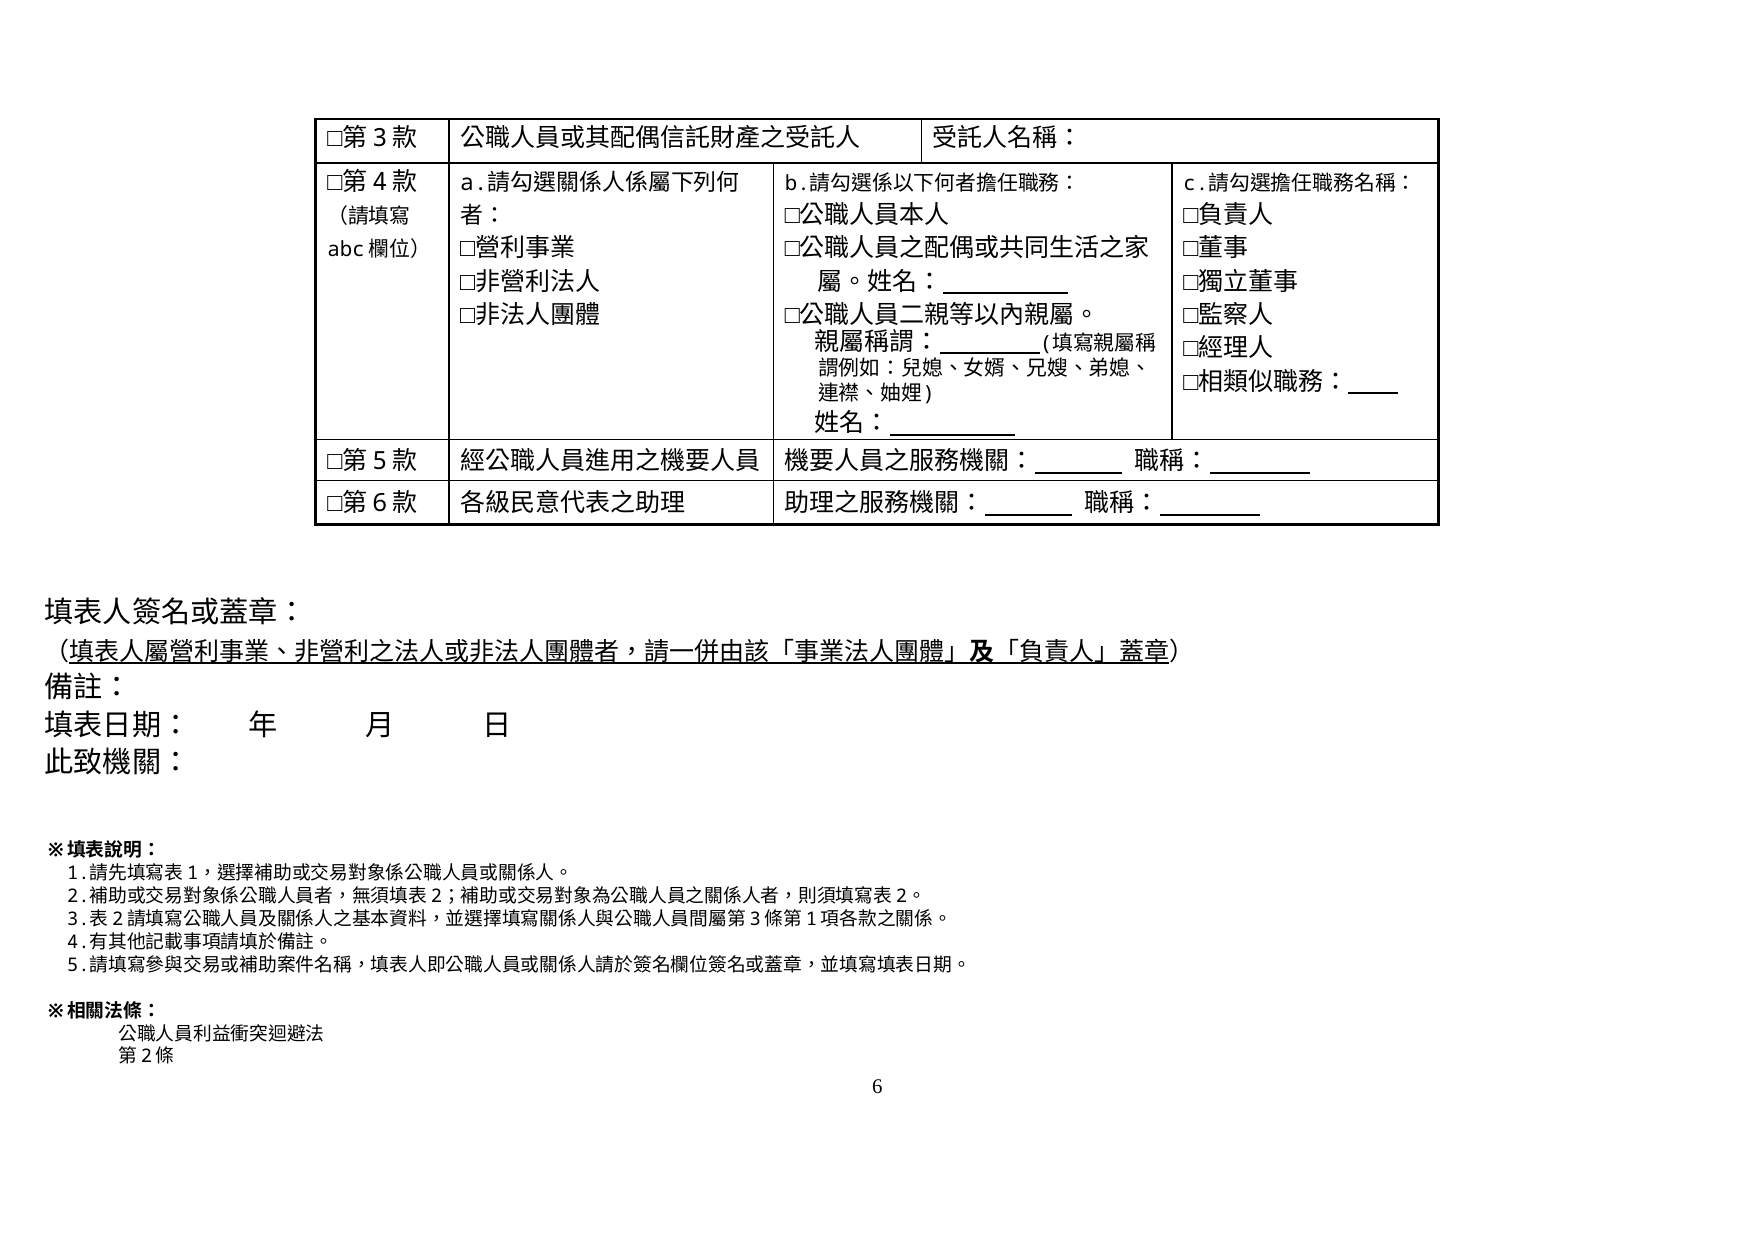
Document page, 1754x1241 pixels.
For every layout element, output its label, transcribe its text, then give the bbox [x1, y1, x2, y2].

table_cell 機要人員之服務機關： 職稱： [774, 440, 1437, 479]
text 3.表2請填寫公職人員及關係人之基本資料，並選擇填寫關係人與公職人員間屬第3條第1項各款之關係。 [44, 907, 1729, 930]
text 4.有其他記載事項請填於備註。 [44, 930, 1729, 953]
text 填表人簽名或蓋章： [44, 592, 1636, 630]
text ※相關法條： [44, 999, 1729, 1022]
text 1.請先填寫表1，選擇補助或交易對象係公職人員或關係人。 [44, 861, 1729, 884]
table_cell b.請勾選係以下何者擔任職務： □公職人員本人 □公職人員之配偶或共同生活之家屬。姓名： □公職人員二親等以內親屬。 親屬稱謂： (填寫親屬稱謂例如：兒媳、女婿、兄嫂、弟媳、連襟、妯娌) 姓名： [774, 164, 1171, 438]
table_cell 各級民意代表之助理 [450, 481, 773, 523]
text 5.請填寫參與交易或補助案件名稱，填表人即公職人員或關係人請於簽名欄位簽名或蓋章，並填寫填表日期。 [44, 953, 1729, 976]
text 公職人員利益衝突迴避法 [118, 1022, 1636, 1044]
text 填表日期： 年 月 日 [44, 705, 1636, 742]
text 第2條 [118, 1044, 1636, 1067]
table_cell 經公職人員進用之機要人員 [450, 440, 773, 479]
table_cell 助理之服務機關： 職稱： [774, 481, 1437, 523]
text （填表人屬營利事業、非營利之法人或非法人團體者，請一併由該「事業法人團體」及「負責人」蓋章） [44, 630, 1636, 667]
table_cell □第3款 [317, 120, 448, 162]
table_cell □第5款 [317, 440, 448, 479]
text 備註： [44, 667, 1636, 705]
table_cell c.請勾選擔任職務名稱： □負責人 □董事 □獨立董事 □監察人 □經理人 □相類似職務： [1173, 164, 1437, 438]
table_cell □第4款 （請填寫abc欄位） [317, 164, 448, 438]
table_cell a.請勾選關係人係屬下列何者： □營利事業 □非營利法人 □非法人團體 [450, 164, 773, 438]
text 此致機關： [44, 742, 1636, 780]
text ※填表說明： [44, 838, 1636, 861]
table_cell □第6款 [317, 481, 448, 523]
table_cell 受託人名稱： [922, 120, 1437, 162]
table_cell 公職人員或其配偶信託財產之受託人 [450, 120, 921, 162]
text 2.補助或交易對象係公職人員者，無須填表2；補助或交易對象為公職人員之關係人者，則須填寫表2。 [44, 884, 1729, 907]
